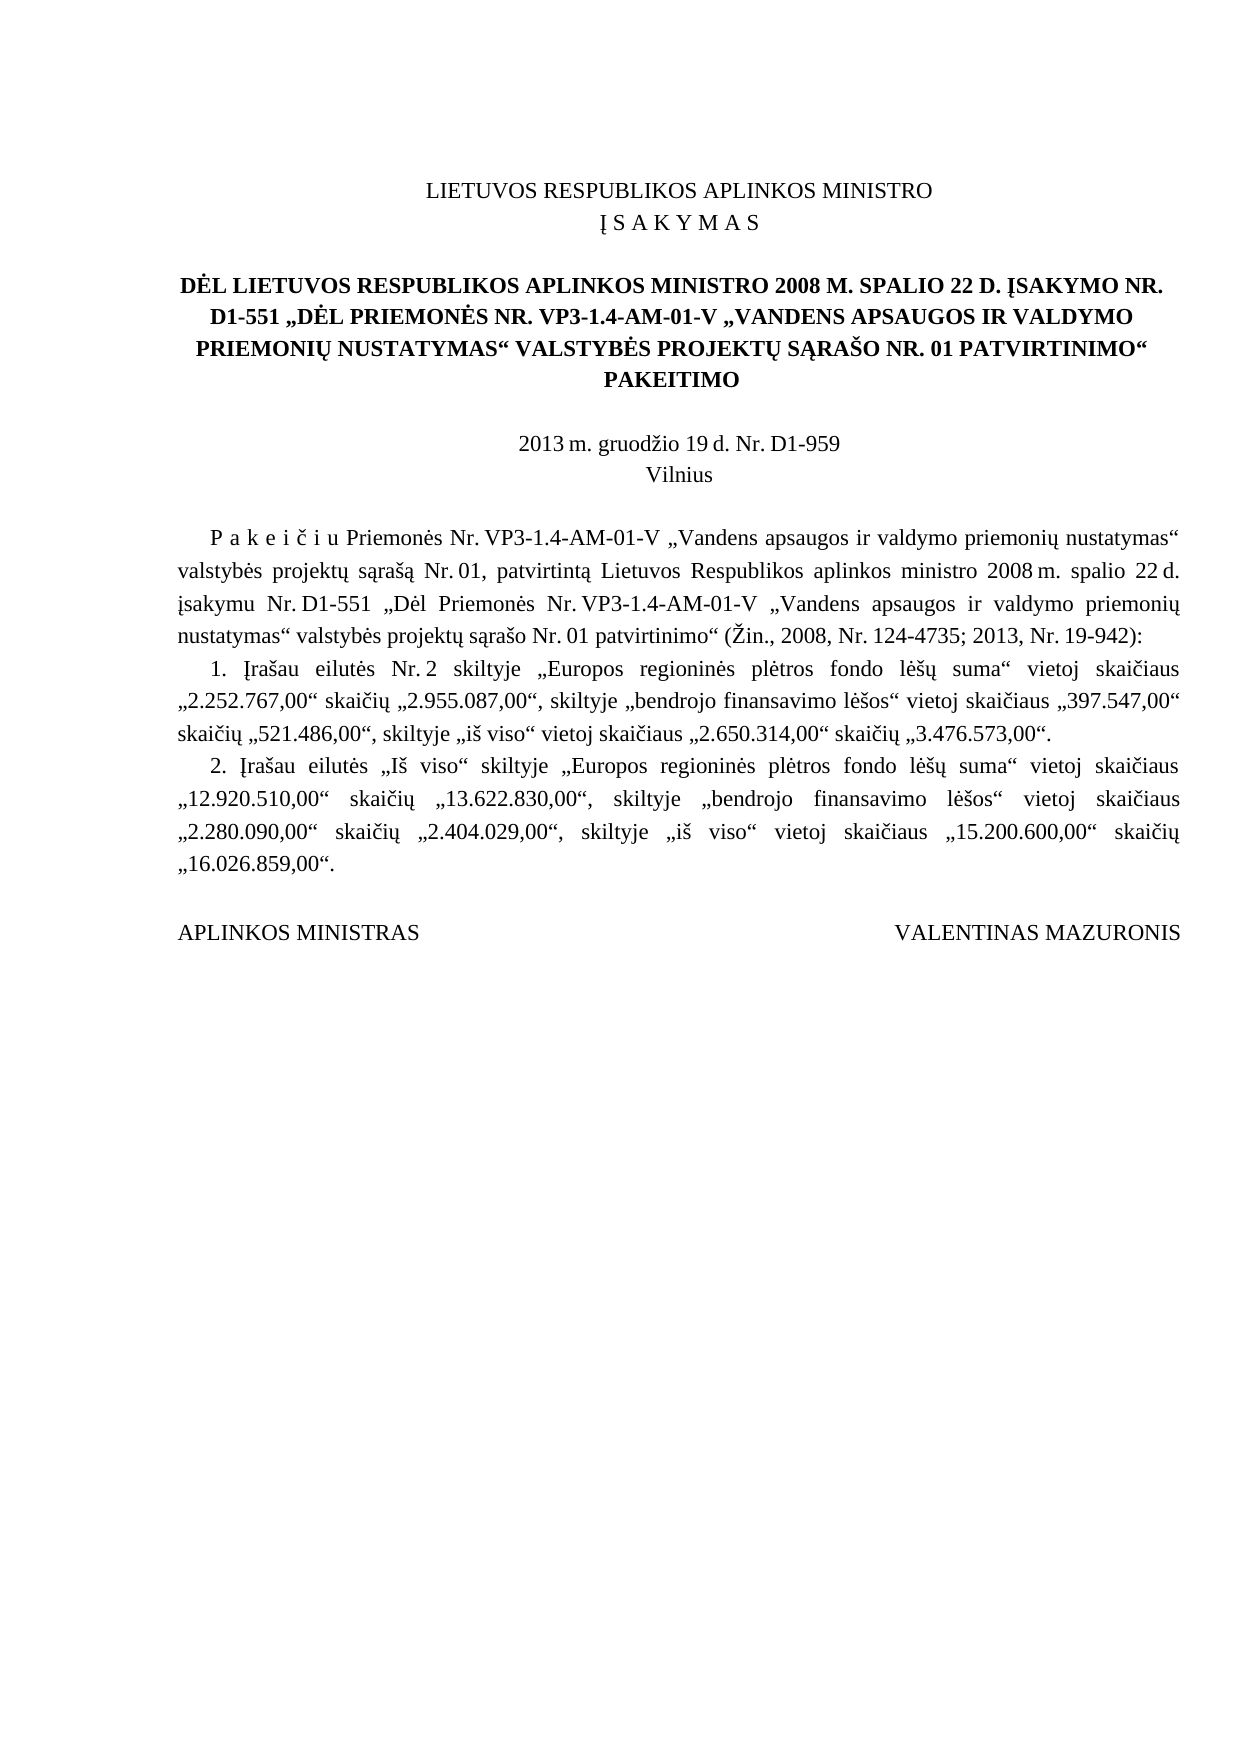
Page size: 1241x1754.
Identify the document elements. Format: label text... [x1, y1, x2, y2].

text DĖL LIETUVOS RESPUBLIKOS APLINKOS MINISTRO 2008 M. SPALIO 22 D. ĮSAKYMO NR. D1-551 „DĖL PRIEMONĖS NR. VP3-1.4-AM-01-V „VANDENS APSAUGOS IR VALDYMO PRIEMONIŲ NUSTATYMAS“ VALSTYBĖS PROJEKTŲ SĄRAŠO NR. 01 PATVIRTINIMO“ PAKEITIMO [162, 272, 1181, 393]
text Aplinkos ministras Valentinas Mazuronis [177, 919, 1181, 945]
text Vilnius [177, 461, 1181, 488]
text 2013 m. gruodžio 19 d. Nr. D1-959 [177, 430, 1181, 456]
text LIETUVOS RESPUBLIKOS APLINKOS MINISTRO [177, 177, 1181, 203]
text 1. Įrašau eilutės Nr. 2 skiltyje „Europos regioninės plėtros fondo lėšų suma“ vietoj skaičiaus „2.252.767,00“ skaičių „2.955.087,00“, skiltyje „bendrojo finansavimo lėšos“ vietoj skaičiaus „397.547,00“ skaičių „521.486,00“, skiltyje „iš viso“ vietoj skaičiaus „2.650.314,00“ skaičių „3.476.573,00“. [177, 655, 1181, 746]
text 2. Įrašau eilutės „Iš viso“ skiltyje „Europos regioninės plėtros fondo lėšų suma“ vietoj skaičiaus „12.920.510,00“ skaičių „13.622.830,00“, skiltyje „bendrojo finansavimo lėšos“ vietoj skaičiaus „2.280.090,00“ skaičių „2.404.029,00“, skiltyje „iš viso“ vietoj skaičiaus „15.200.600,00“ skaičių „16.026.859,00“. [177, 753, 1181, 877]
text P a k e i č i u Priemonės Nr. VP3-1.4-AM-01-V „Vandens apsaugos ir valdymo priemonių nustatymas“ valstybės projektų sąrašą Nr. 01, patvirtintą Lietuvos Respublikos aplinkos ministro 2008 m. spalio 22 d. įsakymu Nr. D1-551 „Dėl Priemonės Nr. VP3-1.4-AM-01-V „Vandens apsaugos ir valdymo priemonių nustatymas“ valstybės projektų sąrašo Nr. 01 patvirtinimo“ (Žin., 2008, Nr. 124-4735; 2013, Nr. 19-942): [177, 524, 1181, 648]
text Į S A K Y M A S [177, 209, 1181, 235]
